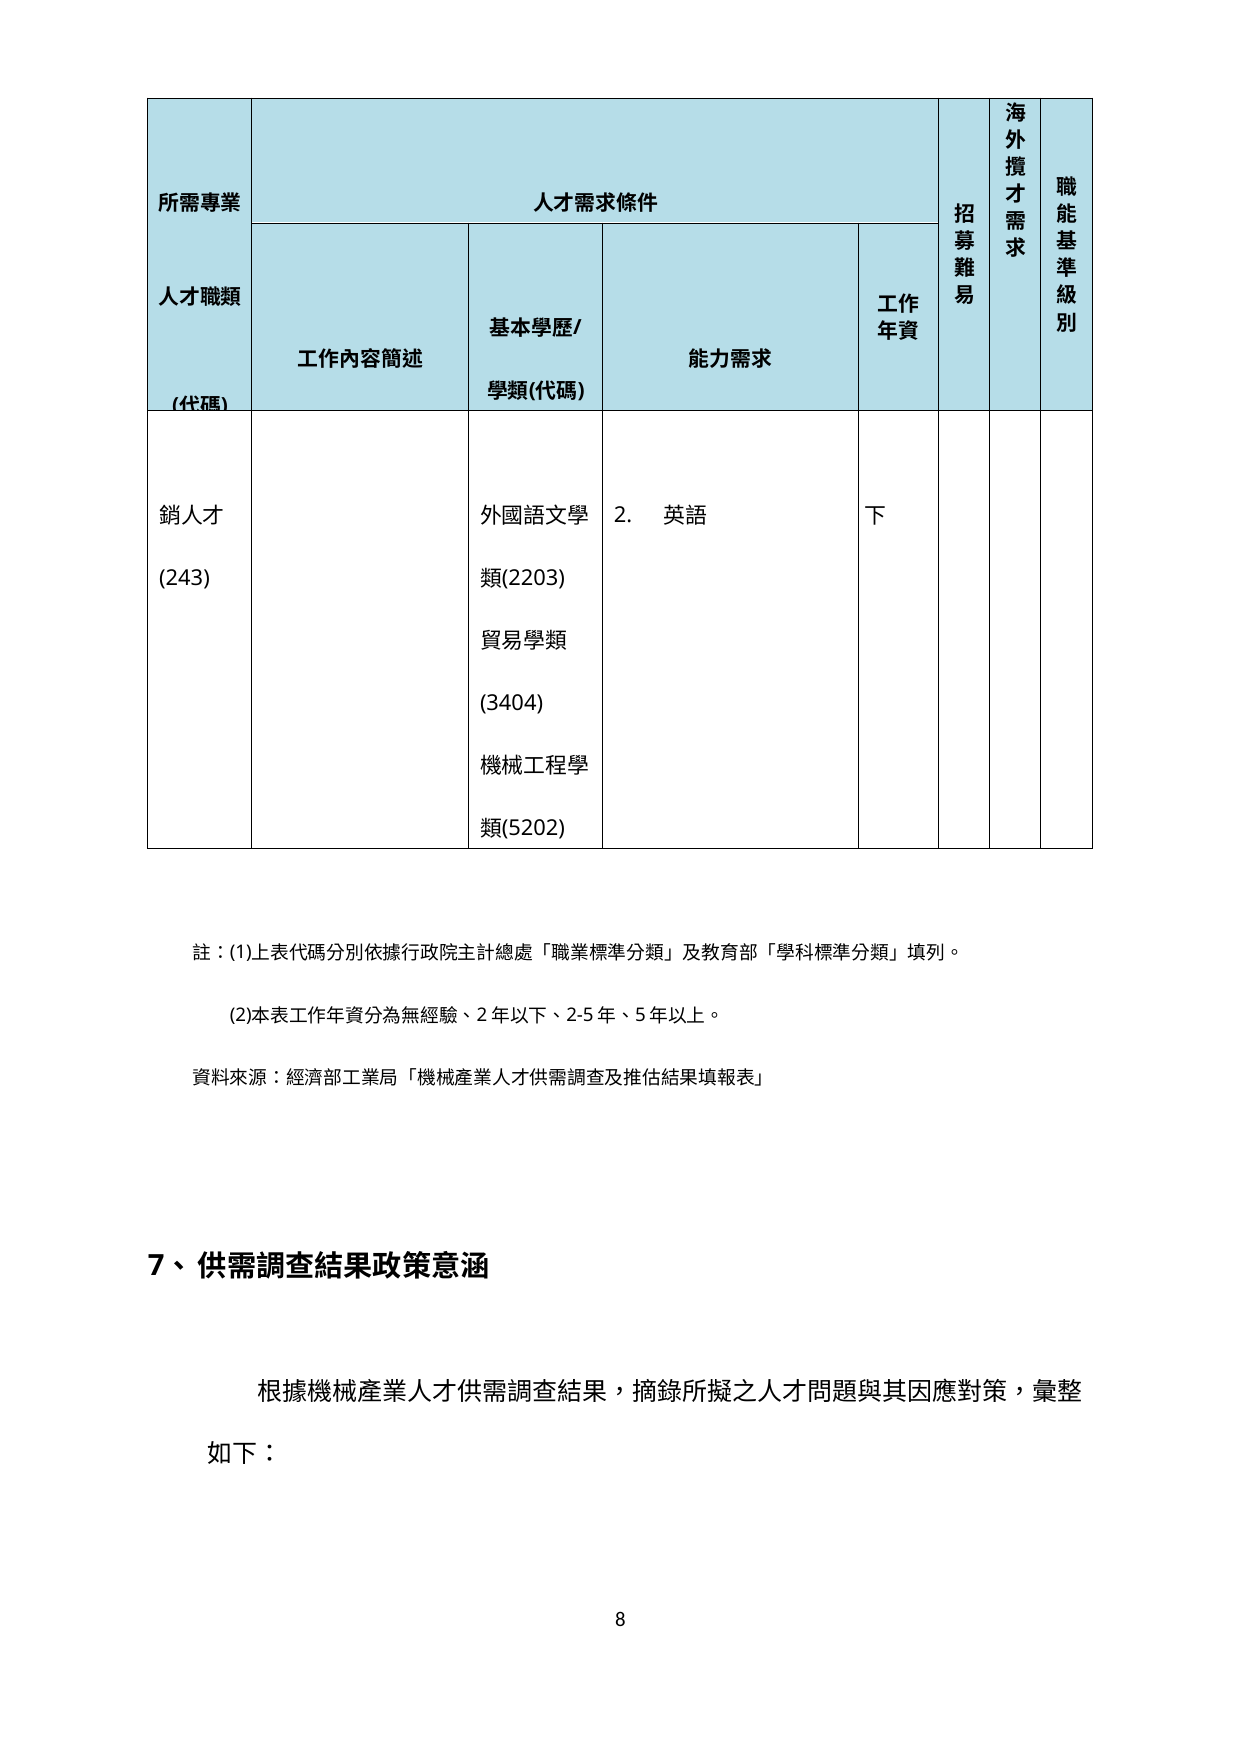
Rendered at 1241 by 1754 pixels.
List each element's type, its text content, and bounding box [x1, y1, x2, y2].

table_cell 下 [859, 411, 938, 847]
text 註：(1)上表代碼分別依據行政院主計總處「職業標準分類」及教育部「學科標準分類」填列。 [148, 910, 1092, 972]
list 供需調查結果政策意涵 [148, 1222, 1092, 1285]
table_cell 基本學歷/ 學類(代碼) [469, 224, 602, 410]
table_header 所需專業 人才職類 (代碼) [148, 99, 251, 410]
table_cell [990, 411, 1040, 847]
table_cell 國貿業務 英語 [603, 411, 858, 847]
table_cell 工作內容簡述 [252, 224, 468, 410]
table_header 職能基準級別 [1041, 99, 1092, 410]
table_cell 外國語文學類(2203) 貿易學類(3404) 機械工程學類(5202) [469, 411, 602, 847]
table_cell 能力需求 [603, 224, 858, 410]
table_cell [252, 411, 468, 847]
table_header 招募難易 [939, 99, 989, 410]
table_cell [939, 411, 989, 847]
table_header 海外攬才需求 [990, 99, 1040, 410]
table_cell 銷人才(243) [148, 411, 251, 847]
table_header 人才需求條件 [252, 99, 938, 222]
text (2)本表工作年資分為無經驗、2年以下、2-5年、5年以上。 [148, 972, 1092, 1035]
text 根據機械產業人才供需調查結果，摘錄所擬之人才問題與其因應對策，彙整如下： [207, 1347, 1092, 1472]
table_cell -- [1041, 411, 1092, 847]
text 資料來源：經濟部工業局「機械產業人才供需調查及推估結果填報表」 [148, 1035, 1092, 1097]
table_cell 工作 年資 [859, 224, 938, 410]
